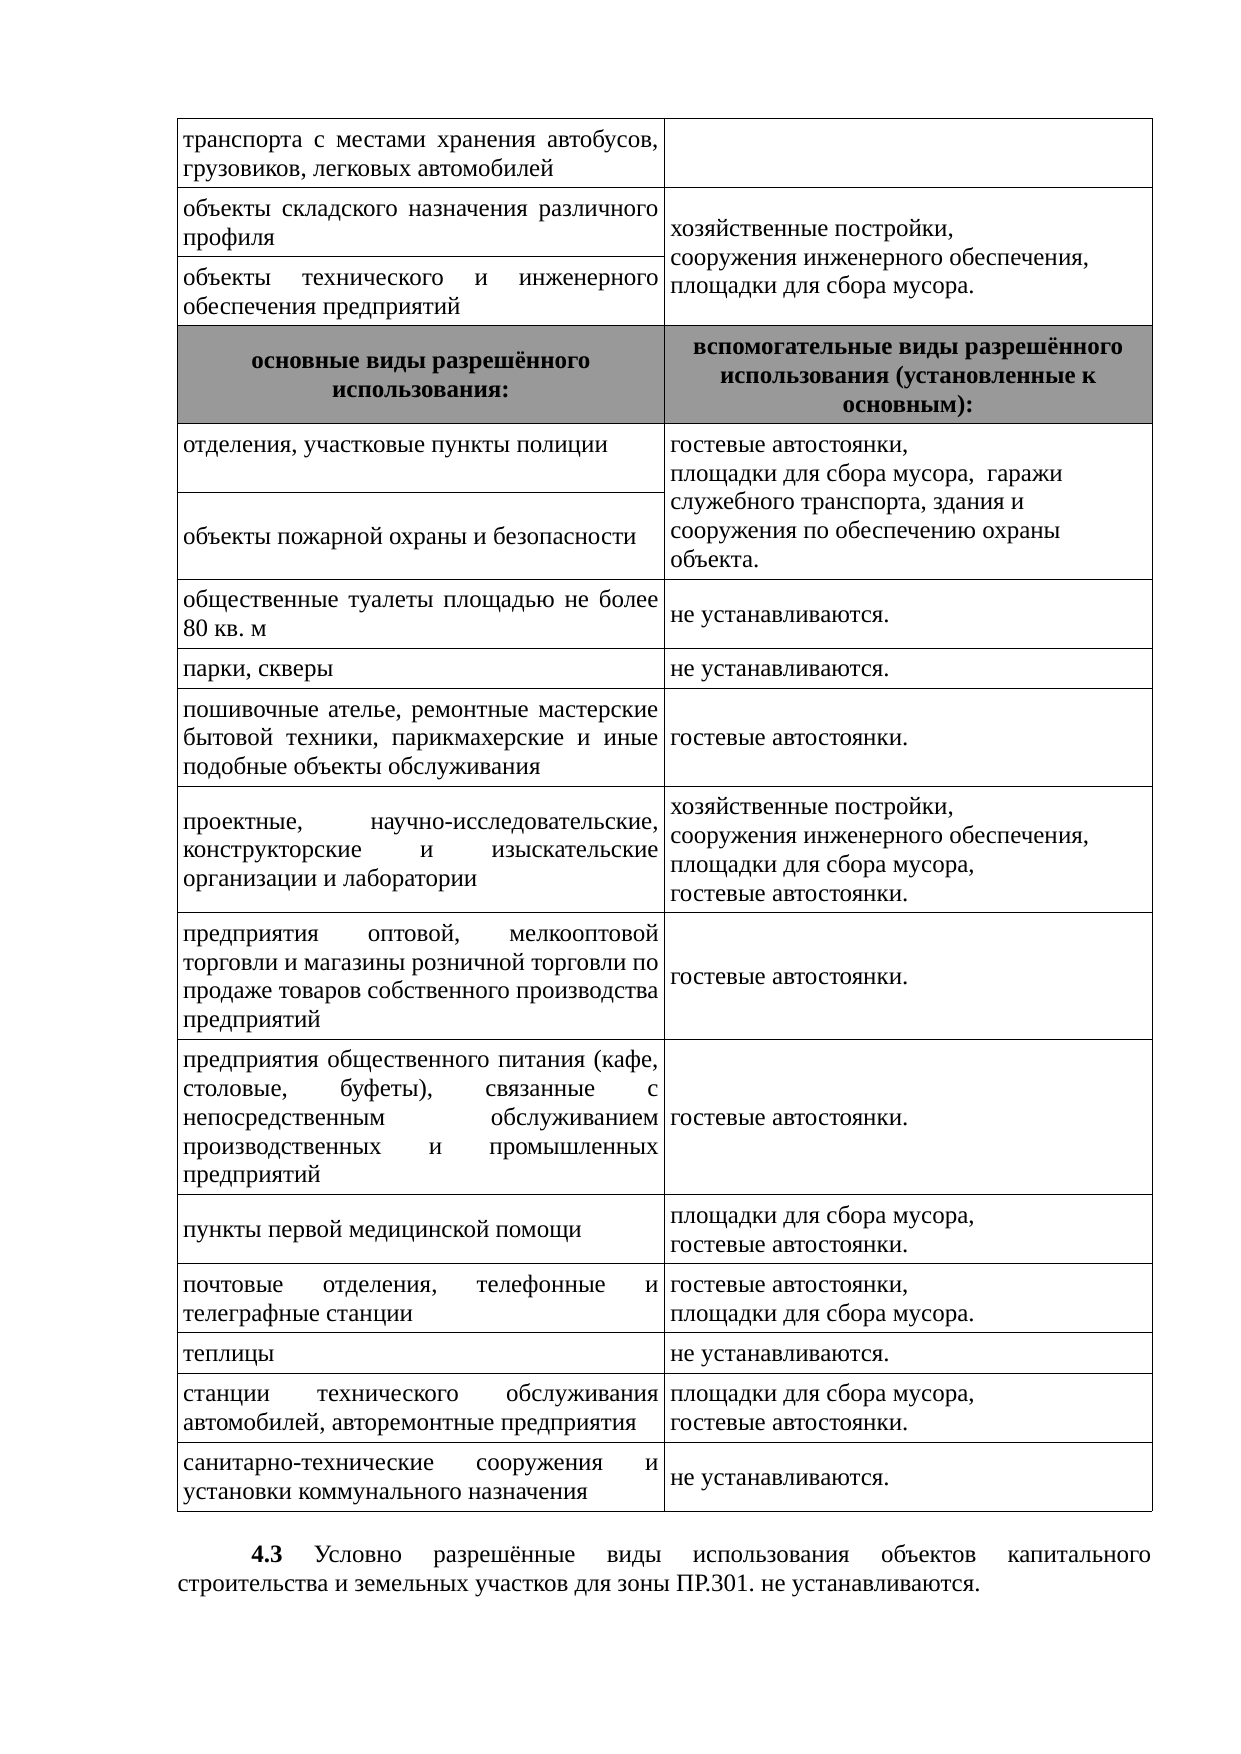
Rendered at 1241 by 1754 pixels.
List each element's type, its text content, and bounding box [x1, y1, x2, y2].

table_cell не устанавливаются. [665, 649, 1152, 688]
text 4.3 Условно разрешённые виды использования объектов капитального строительства и земельных участков для зоны ПР.301. не устанавливаются. [177, 1539, 1152, 1597]
table_cell не устанавливаются. [665, 1443, 1152, 1511]
table_cell объекты складского назначения различного профиля [178, 188, 664, 256]
table_cell гостевые автостоянки, площадки для сбора мусора. [665, 1264, 1152, 1332]
table_cell общественные туалеты площадью не более 80 кв. м [178, 580, 664, 647]
table_cell проектные, научно-исследовательские, конструкторские и изыскательские организации и лаборатории [178, 787, 664, 912]
table_cell хозяйственные постройки, сооружения инженерного обеспечения, площадки для сбора мусора, гостевые автостоянки. [665, 787, 1152, 912]
table_cell гостевые автостоянки, площадки для сбора мусора, гаражи служебного транспорта, здания и сооружения по обеспечению охраны объекта. [665, 424, 1152, 578]
table_cell [665, 119, 1152, 187]
table_cell гостевые автостоянки. [665, 913, 1152, 1039]
table_cell площадки для сбора мусора, гостевые автостоянки. [665, 1195, 1152, 1263]
table_cell парки, скверы [178, 649, 664, 688]
table_cell объекты технического и инженерного обеспечения предприятий [178, 257, 664, 325]
table_cell гостевые автостоянки. [665, 1040, 1152, 1194]
table_cell почтовые отделения, телефонные и телеграфные станции [178, 1264, 664, 1332]
table_cell транспорта с местами хранения автобусов, грузовиков, легковых автомобилей [178, 119, 664, 187]
table_cell объекты пожарной охраны и безопасности [178, 493, 664, 578]
table_cell пункты первой медицинской помощи [178, 1195, 664, 1263]
table_cell отделения, участковые пункты полиции [178, 424, 664, 492]
table_cell станции технического обслуживания автомобилей, авторемонтные предприятия [178, 1374, 664, 1442]
table_cell хозяйственные постройки, сооружения инженерного обеспечения, площадки для сбора мусора. [665, 188, 1152, 325]
table_cell основные виды разрешённого использования: [178, 326, 664, 423]
table_cell санитарно-технические сооружения и установки коммунального назначения [178, 1443, 664, 1511]
table_cell не устанавливаются. [665, 1333, 1152, 1372]
table_cell пошивочные ателье, ремонтные мастерские бытовой техники, парикмахерские и иные подобные объекты обслуживания [178, 689, 664, 786]
table_cell предприятия оптовой, мелкооптовой торговли и магазины розничной торговли по продаже товаров собственного производства предприятий [178, 913, 664, 1039]
table_cell предприятия общественного питания (кафе, столовые, буфеты), связанные с непосредственным обслуживанием производственных и промышленных предприятий [178, 1040, 664, 1194]
table_cell теплицы [178, 1333, 664, 1372]
table_cell гостевые автостоянки. [665, 689, 1152, 786]
table_cell вспомогательные виды разрешённого использования (установленные к основным): [665, 326, 1152, 423]
table_cell площадки для сбора мусора, гостевые автостоянки. [665, 1374, 1152, 1442]
table_cell не устанавливаются. [665, 580, 1152, 647]
